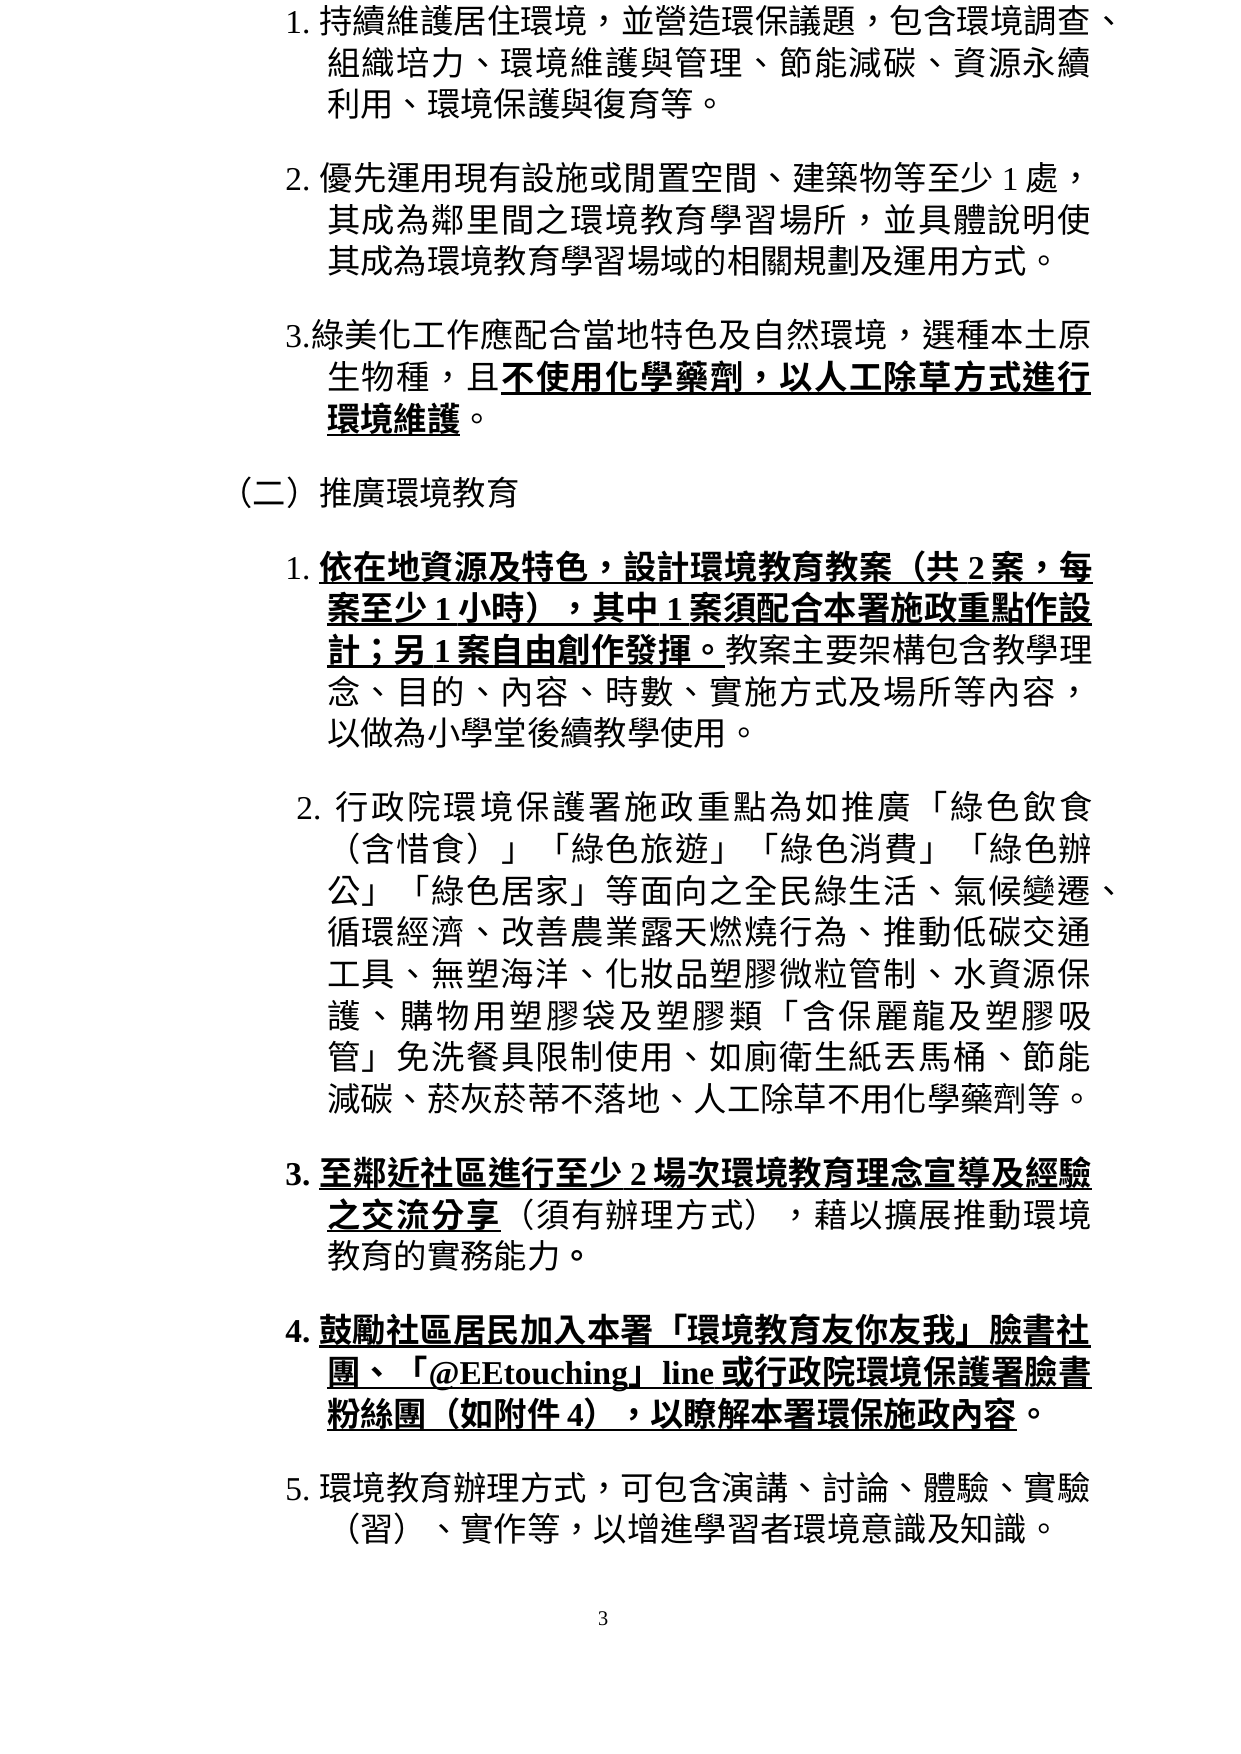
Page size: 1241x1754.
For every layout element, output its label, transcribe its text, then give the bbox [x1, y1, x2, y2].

text 4. 鼓勵社區居民加入本署「環境教育友你友我」臉書社團、「@EEtouching」line或行政院環境保護署臉書粉絲團（如附件4），以瞭解本署環保施政內容。 [285, 1309, 1092, 1434]
text 3.綠美化工作應配合當地特色及自然環境，選種本土原生物種，且不使用化學藥劑，以人工除草方式進行環境維護。 [285, 314, 1092, 439]
text 2. 行政院環境保護署施政重點為如推廣「綠色飲食（含惜食）」「綠色旅遊」「綠色消費」「綠色辦公」「綠色居家」等面向之全民綠生活、氣候變遷、循環經濟、改善農業露天燃燒行為、推動低碳交通工具、無塑海洋、化妝品塑膠微粒管制、水資源保護、購物用塑膠袋及塑膠類「含保麗龍及塑膠吸管」免洗餐具限制使用、如廁衛生紙丟馬桶、節能減碳、菸灰菸蒂不落地、人工除草不用化學藥劑等。 [285, 786, 1092, 1120]
text 1. 持續維護居住環境，並營造環保議題，包含環境調查、組織培力、環境維護與管理、節能減碳、資源永續利用、環境保護與復育等。 [285, 0, 1092, 125]
text 5. 環境教育辦理方式，可包含演講、討論、體驗、實驗（習）、實作等，以增進學習者環境意識及知識。 [285, 1467, 1092, 1550]
text 1. 依在地資源及特色，設計環境教育教案（共2案，每案至少1小時），其中1案須配合本署施政重點作設計；另1案自由創作發揮。教案主要架構包含教學理念、目的、內容、時數、實施方式及場所等內容，以做為小學堂後續教學使用。 [285, 546, 1092, 754]
text 3. 至鄰近社區進行至少2場次環境教育理念宣導及經驗之交流分享（須有辦理方式），藉以擴展推動環境教育的實務能力。 [285, 1152, 1092, 1277]
text 2. 優先運用現有設施或閒置空間、建築物等至少1處，其成為鄰里間之環境教育學習場所，並具體說明使其成為環境教育學習場域的相關規劃及運用方式。 [285, 157, 1092, 282]
text （二）推廣環境教育 [219, 472, 1092, 513]
